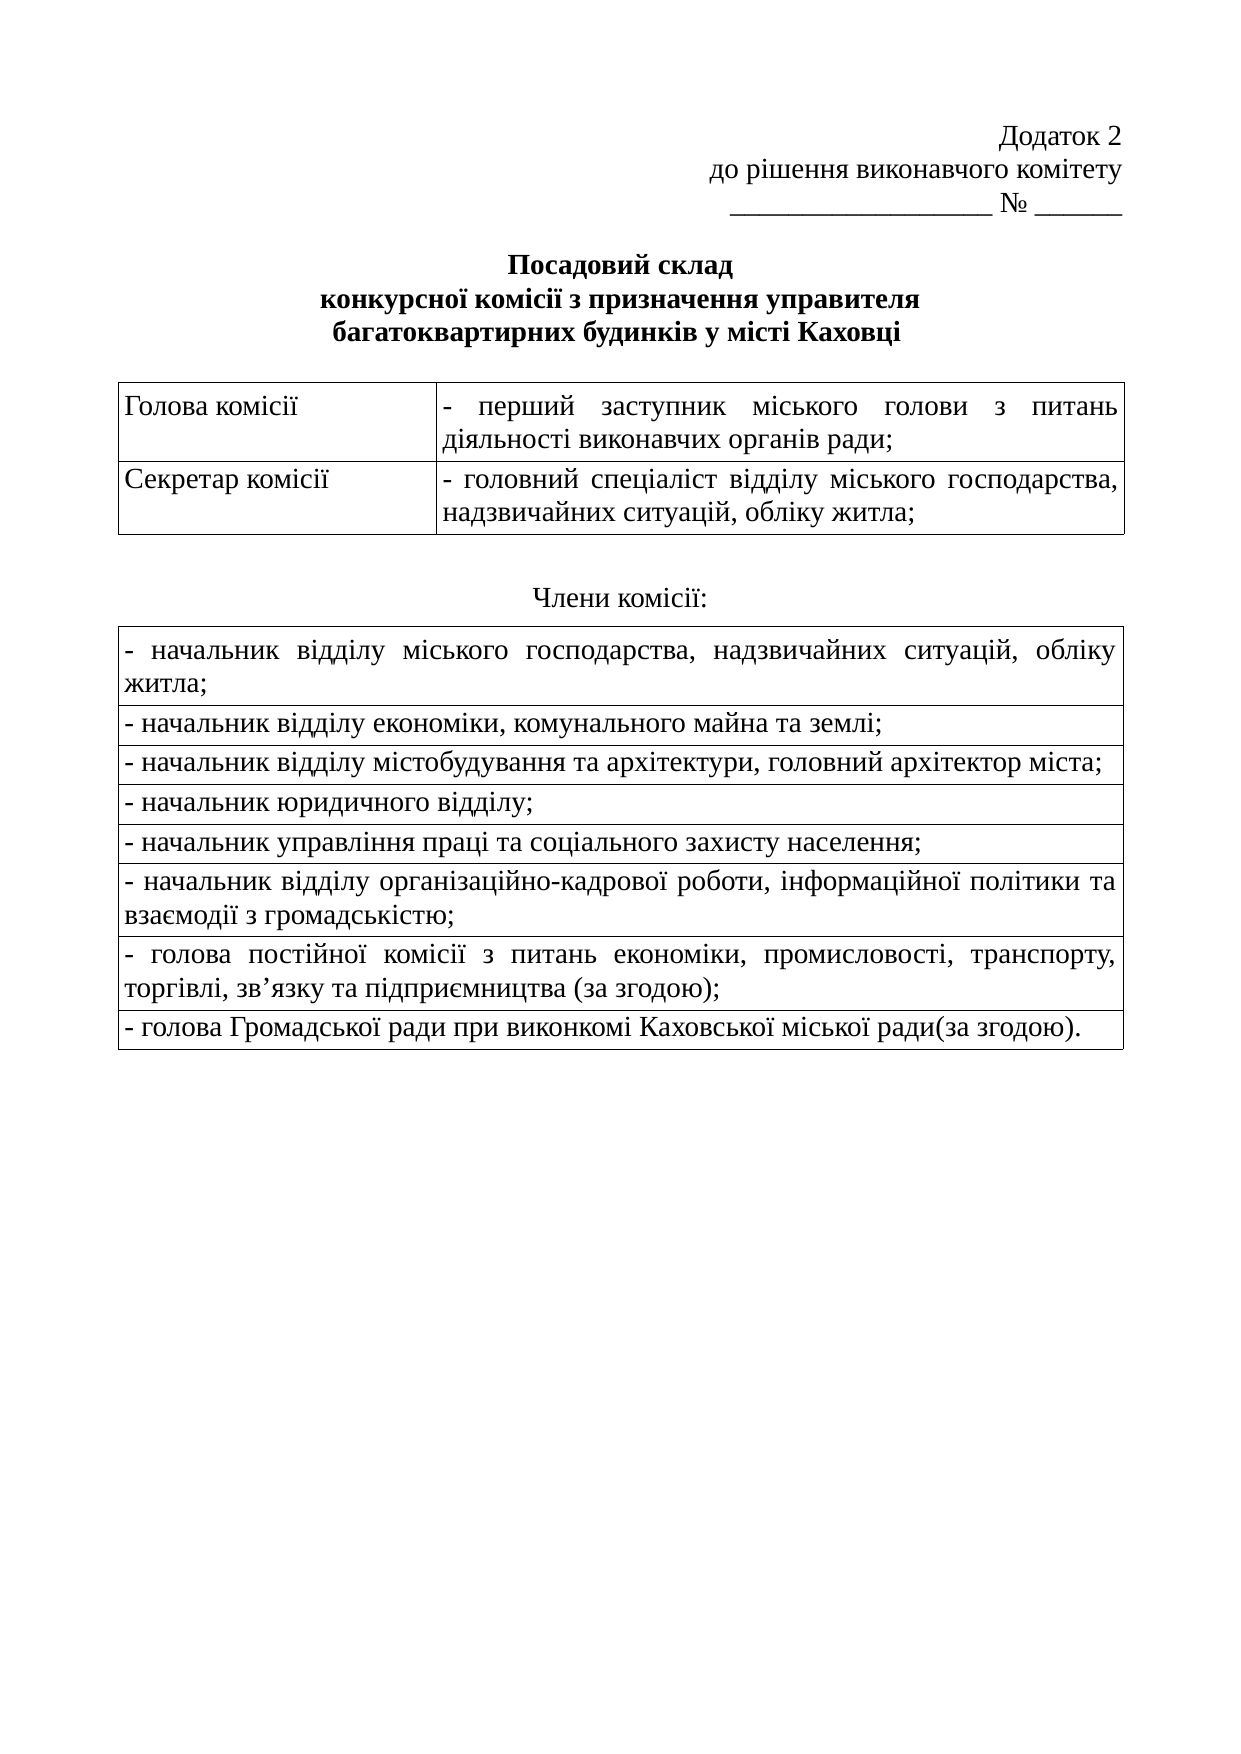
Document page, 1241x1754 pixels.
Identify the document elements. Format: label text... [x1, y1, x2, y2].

text до рішення виконавчого комітету [118, 152, 1122, 185]
text багатоквартирних будинків у місті Каховці [118, 314, 1122, 348]
table_cell - голова постійної комісії з питань економіки, промисловості, транспорту, торгівлі, зв’язку та підприємництва (за згодою); [119, 937, 1123, 1009]
table_cell Секретар комісії [119, 462, 436, 534]
table_cell - головний спеціаліст відділу міського господарства, надзвичайних ситуацій, обліку житла; [437, 462, 1124, 534]
table_cell - начальник управління праці та соціального захисту населення; [119, 825, 1123, 863]
text Члени комісії: [118, 580, 1122, 613]
table_cell - начальник відділу організаційно-кадрової роботи, інформаційної політики та взаємодії з громадськістю; [119, 864, 1123, 936]
table_cell - начальник юридичного відділу; [119, 785, 1123, 824]
table_cell - голова Громадської ради при виконкомі Каховської міської ради(за згодою). [119, 1011, 1123, 1049]
text Додаток 2 [118, 118, 1122, 152]
table_cell - начальник відділу економіки, комунального майна та землі; [119, 706, 1123, 744]
table_header Голова комісії [119, 383, 436, 461]
table_cell - начальник відділу містобудування та архітектури, головний архітектор міста; [119, 746, 1123, 784]
table_header - начальник відділу міського господарства, надзвичайних ситуацій, обліку житла; [119, 627, 1123, 705]
text Посадовий склад [118, 247, 1122, 281]
text конкурсної комісії з призначення управителя [118, 281, 1122, 314]
text __________________ № ______ [118, 185, 1122, 219]
table_header - перший заступник міського голови з питань діяльності виконавчих органів ради; [437, 383, 1124, 461]
